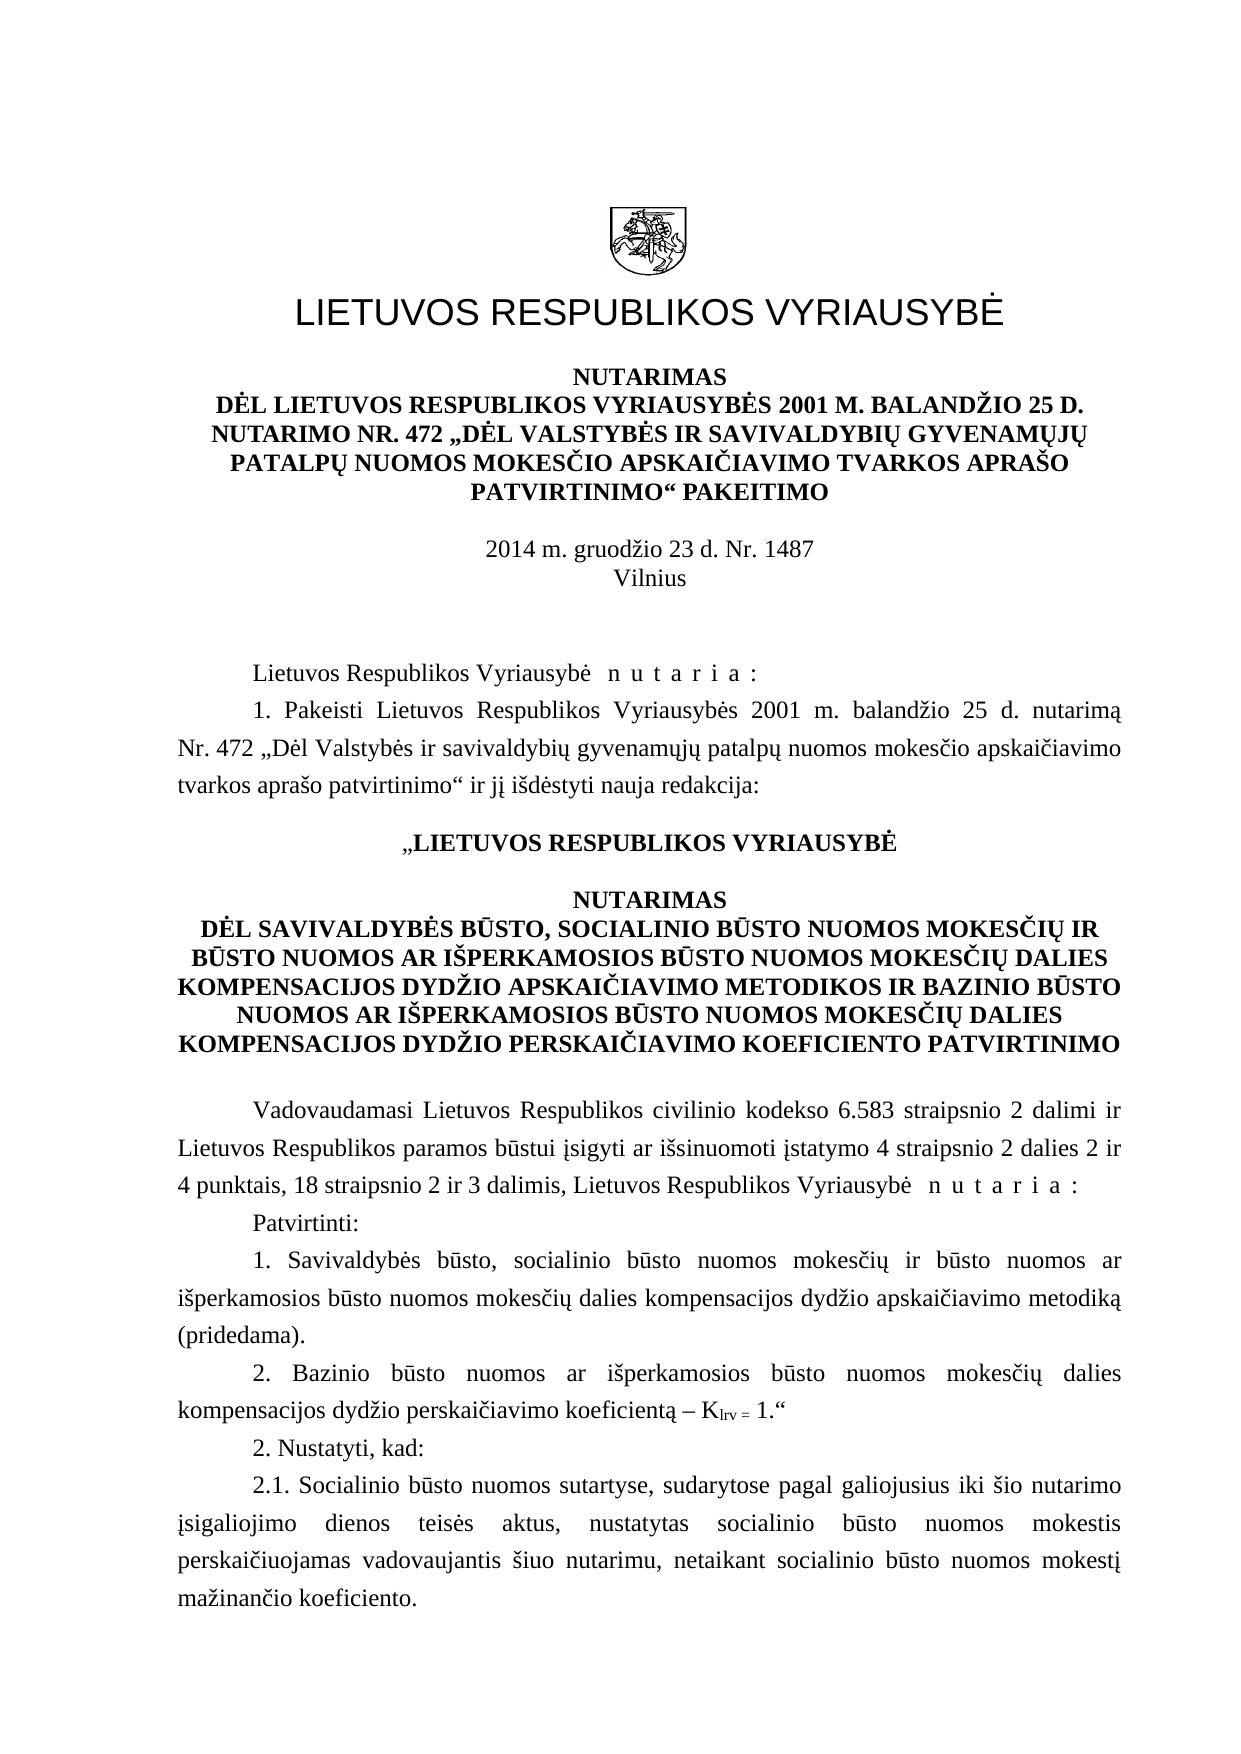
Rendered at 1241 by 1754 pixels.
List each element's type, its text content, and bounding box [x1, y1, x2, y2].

text Lietuvos Respublikos Vyriausybė [177, 290, 1122, 333]
text „LIETUVOS RESPUBLIKOS VYRIAUSYBĖ [177, 828, 1122, 857]
text Patvirtinti: [177, 1199, 1122, 1237]
text nutarimas [177, 362, 1122, 390]
text 1. Savivaldybės būsto, socialinio būsto nuomos mokesčių ir būsto nuomos ar išperkamosios būsto nuomos mokesčių dalies kompensacijos dydžio apskaičiavimo metodiką (pridedama). [177, 1237, 1122, 1349]
text 2014 m. gruodžio 23 d. Nr. 1487 [177, 534, 1122, 563]
text DĖL SAVIVALDYBĖS BŪSTO, SOCIALINIO BŪSTO NUOMOS MOKESČIŲ IR BŪSTO NUOMOS AR IŠPERKAMOSIOS BŪSTO NUOMOS MOKESČIŲ DALIES KOMPENSACIJOS DYDŽIO APSKAIČIAVIMO METODIKOS IR BAZINIO BŪSTO NUOMOS AR IŠPERKAMOSIOS BŪSTO NUOMOS MOKESČIŲ DALIES KOMPENSACIJOS DYDŽIO PERSKAIČIAVIMO KOEFICIENTO PATVIRTINIMO [177, 914, 1122, 1058]
text Lietuvos Respublikos Vyriausybė nutaria: [177, 649, 1122, 687]
text Vadovaudamasi Lietuvos Respublikos civilinio kodekso 6.583 straipsnio 2 dalimi ir Lietuvos Respublikos paramos būstui įsigyti ar išsinuomoti įstatymo 4 straipsnio 2 dalies 2 ir 4 punktais, 18 straipsnio 2 ir 3 dalimis, Lietuvos Respublikos Vyriausybė nutaria: [177, 1087, 1122, 1199]
text NUTARIMAS [177, 885, 1122, 914]
text Dėl LIETUVOS RESPUBLIKOS VYRIAUSYBĖS 2001 M. BALANDŽIO 25 D. NUTARIMO NR. 472 „DĖL VALSTYBĖS IR SAVIVALDYBIŲ GYVENAMŲJŲ PATALPŲ NUOMOS MOKESČIO APSKAIČIAVIMO TVARKOS APRAŠO PATVIRTINIMO“ PAKEITIMO [177, 390, 1122, 505]
text 1. Pakeisti Lietuvos Respublikos Vyriausybės 2001 m. balandžio 25 d. nutarimą Nr. 472 „Dėl Valstybės ir savivaldybių gyvenamųjų patalpų nuomos mokesčio apskaičiavimo tvarkos aprašo patvirtinimo“ ir jį išdėstyti nauja redakcija: [177, 687, 1122, 799]
text Vilnius [177, 563, 1122, 592]
text 2. Bazinio būsto nuomos ar išperkamosios būsto nuomos mokesčių dalies kompensacijos dydžio perskaičiavimo koeficientą – Klrv = 1.“ [177, 1349, 1122, 1424]
text 2.1. Socialinio būsto nuomos sutartyse, sudarytose pagal galiojusius iki šio nutarimo įsigaliojimo dienos teisės aktus, nustatytas socialinio būsto nuomos mokestis perskaičiuojamas vadovaujantis šiuo nutarimu, netaikant socialinio būsto nuomos mokestį mažinančio koeficiento. [177, 1462, 1122, 1612]
text 2. Nustatyti, kad: [177, 1424, 1122, 1462]
